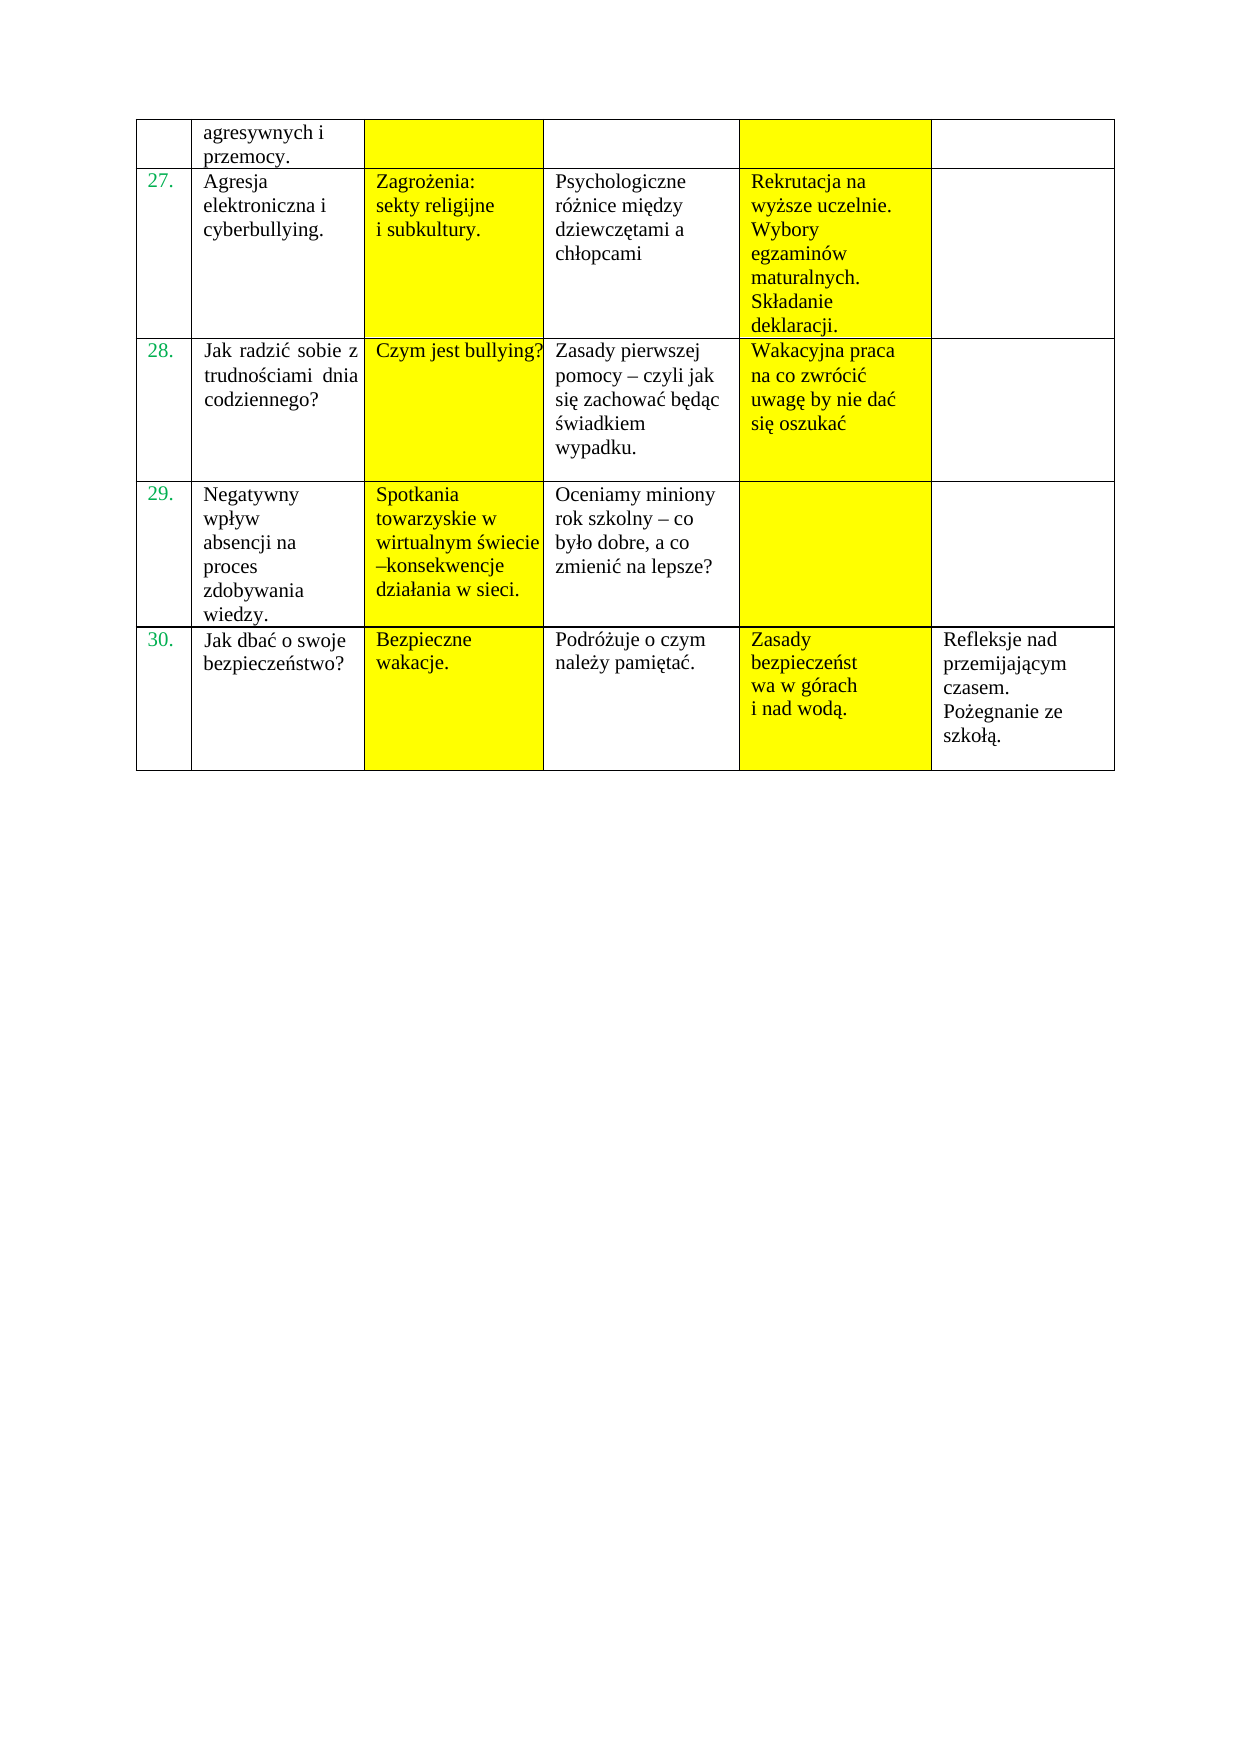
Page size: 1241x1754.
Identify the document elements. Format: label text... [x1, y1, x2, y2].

table_cell Jak dbać o swoje bezpieczeństwo? [192, 628, 364, 770]
table_cell [932, 482, 1114, 626]
table_cell [544, 120, 739, 168]
table_cell [932, 339, 1114, 481]
table_cell 29. [137, 482, 191, 626]
table_cell Czym jest bullying? [365, 339, 543, 481]
table_cell Zagrożenia: sekty religijne i subkultury. [365, 169, 543, 337]
table_cell Psychologiczne różnice między dziewczętami a chłopcami [544, 169, 739, 337]
table_cell 27. [137, 169, 191, 337]
table_cell Refleksje nad przemijającym czasem. Pożegnanie ze szkołą. [932, 628, 1114, 770]
table_cell Bezpieczne wakacje. [365, 628, 543, 770]
table_cell Oceniamy miniony rok szkolny – co było dobre, a co zmienić na lepsze? [544, 482, 739, 626]
table_cell Zasady bezpieczeństwa w górach i nad wodą. [740, 628, 931, 770]
table_cell Wakacyjna praca na co zwrócić uwagę by nie dać się oszukać [740, 339, 931, 481]
table_cell Agresja elektroniczna i cyberbullying. [192, 169, 364, 337]
table_cell 30. [137, 628, 191, 770]
table_cell Negatywny wpływ absencji na proces zdobywania wiedzy. [192, 482, 364, 626]
table_cell [740, 120, 931, 168]
table_cell Spotkania towarzyskie w wirtualnym świecie –konsekwencje działania w sieci. [365, 482, 543, 626]
table_cell Rekrutacja na wyższe uczelnie. Wybory egzaminów maturalnych. Składanie deklaracji. [740, 169, 931, 337]
table_cell [740, 482, 931, 626]
table_cell agresywnych i przemocy. [192, 120, 364, 168]
table_cell [137, 120, 191, 168]
table_cell [932, 169, 1114, 337]
table_cell Podróżuje o czym należy pamiętać. [544, 628, 739, 770]
table_cell [932, 120, 1114, 168]
table_cell 28. [137, 339, 191, 481]
table_cell [365, 120, 543, 168]
table_cell Zasady pierwszej pomocy – czyli jak się zachować będąc świadkiem wypadku. [544, 339, 739, 481]
table_cell Jak radzić sobie z trudnościami dnia codziennego? [192, 339, 364, 481]
